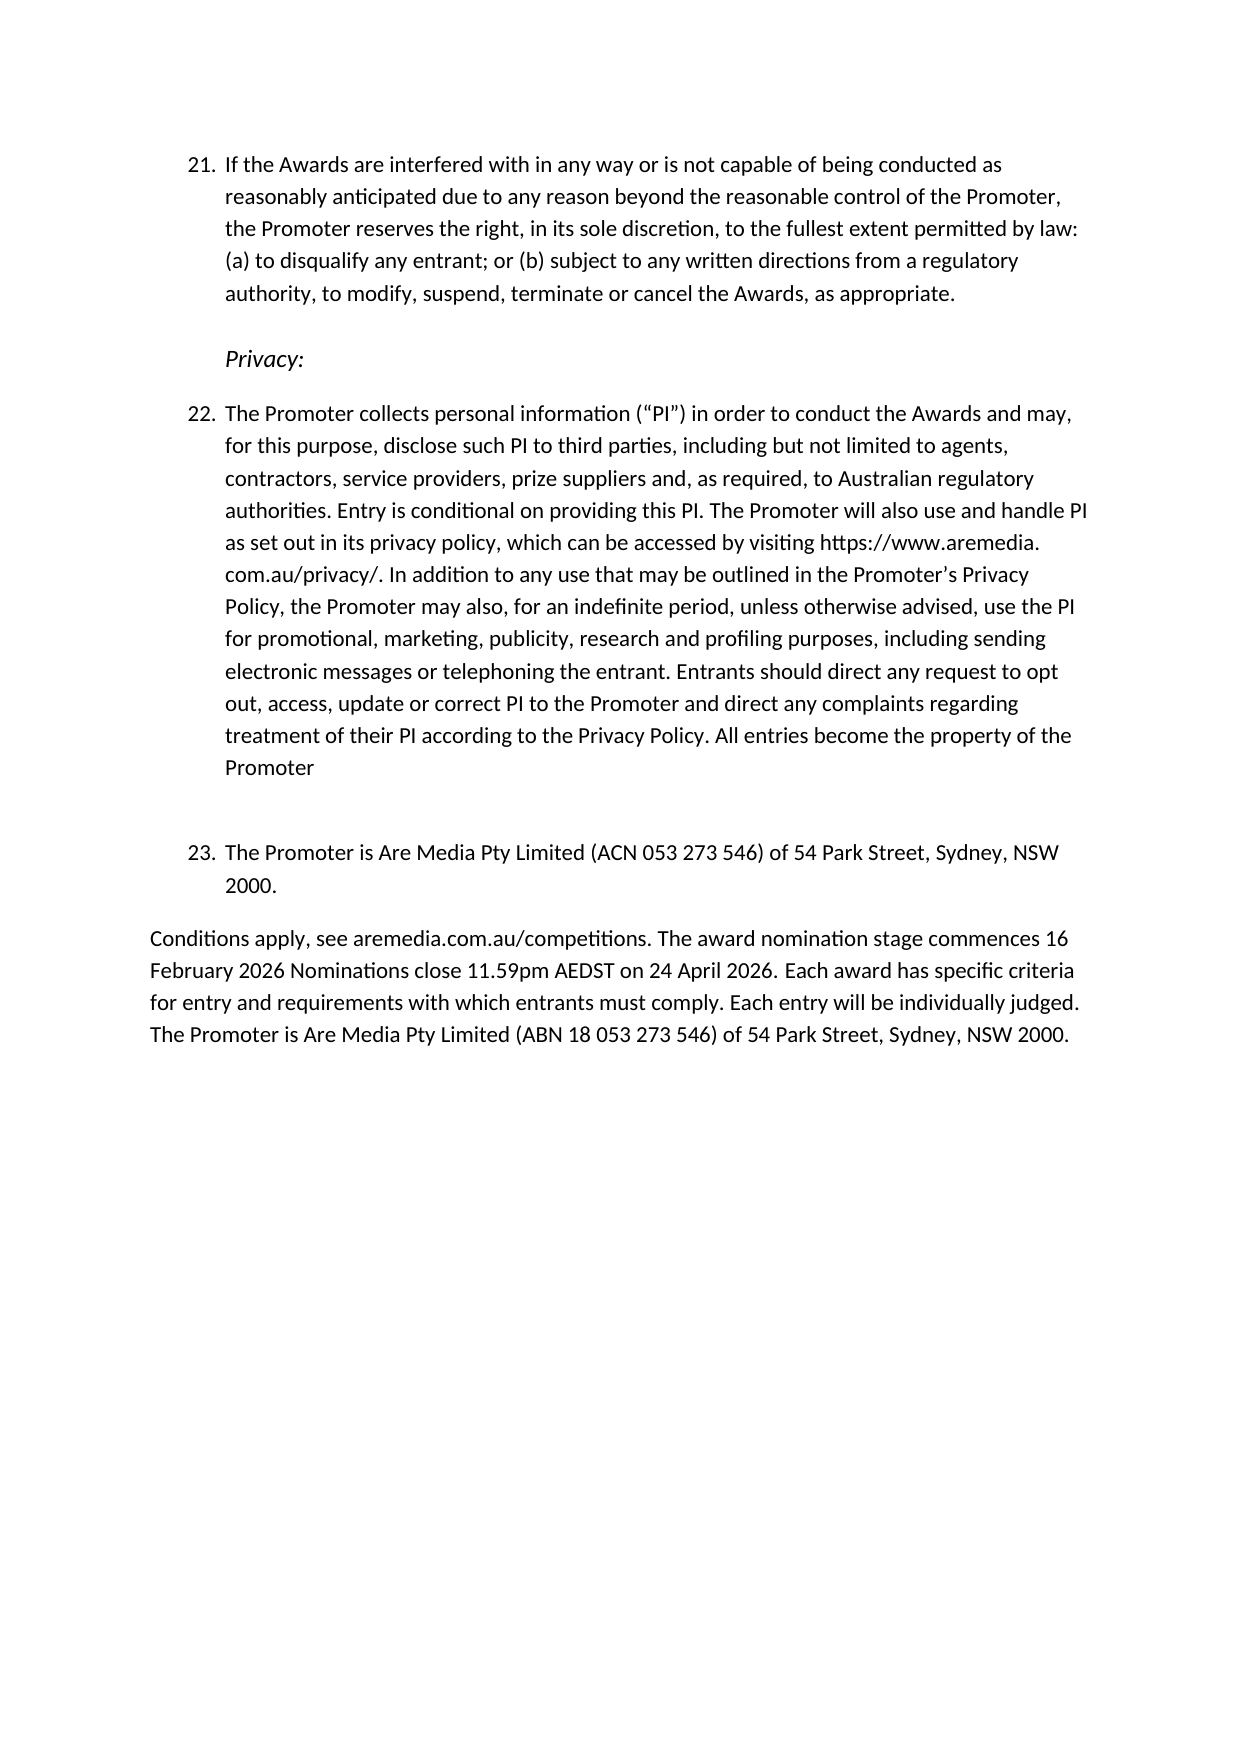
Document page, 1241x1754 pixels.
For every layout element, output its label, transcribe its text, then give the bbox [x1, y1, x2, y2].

list The Promoter is Are Media Pty Limited (ACN 053 273 546) of 54 Park Street, Sydney, NSW 2000. [187, 838, 1090, 899]
list If the Awards are interfered with in any way or is not capable of being conducted as reasonably anticipated due to any reason beyond the reasonable control of the Promoter, the Promoter reserves the right, in its sole discretion, to the fullest extent permitted by law: (a) to disqualify any entrant; or (b) subject to any written directions from a regulatory authority, to modify, suspend, terminate or cancel the Awards, as appropriate. Privacy: [187, 150, 1090, 374]
list The Promoter collects personal information (“PI”) in order to conduct the Awards and may, for this purpose, disclose such PI to third parties, including but not limited to agents, contractors, service providers, prize suppliers and, as required, to Australian regulatory authorities. Entry is conditional on providing this PI. The Promoter will also use and handle PI as set out in its privacy policy, which can be accessed by visiting https://www.aremedia. com.au/privacy/. In addition to any use that may be outlined in the Promoter’s Privacy Policy, the Promoter may also, for an indefinite period, unless otherwise advised, use the PI for promotional, marketing, publicity, research and profiling purposes, including sending electronic messages or telephoning the entrant. Entrants should direct any request to opt out, access, update or correct PI to the Promoter and direct any complaints regarding treatment of their PI according to the Privacy Policy. All entries become the property of the Promoter [187, 399, 1090, 813]
text Conditions apply, see aremedia.com.au/competitions. The award nomination stage commences 16 February 2026 Nominations close 11.59pm AEDST on 24 April 2026. Each award has specific criteria for entry and requirements with which entrants must comply. Each entry will be individually judged. The Promoter is Are Media Pty Limited (ABN 18 053 273 546) of 54 Park Street, Sydney, NSW 2000. [150, 924, 1090, 1048]
